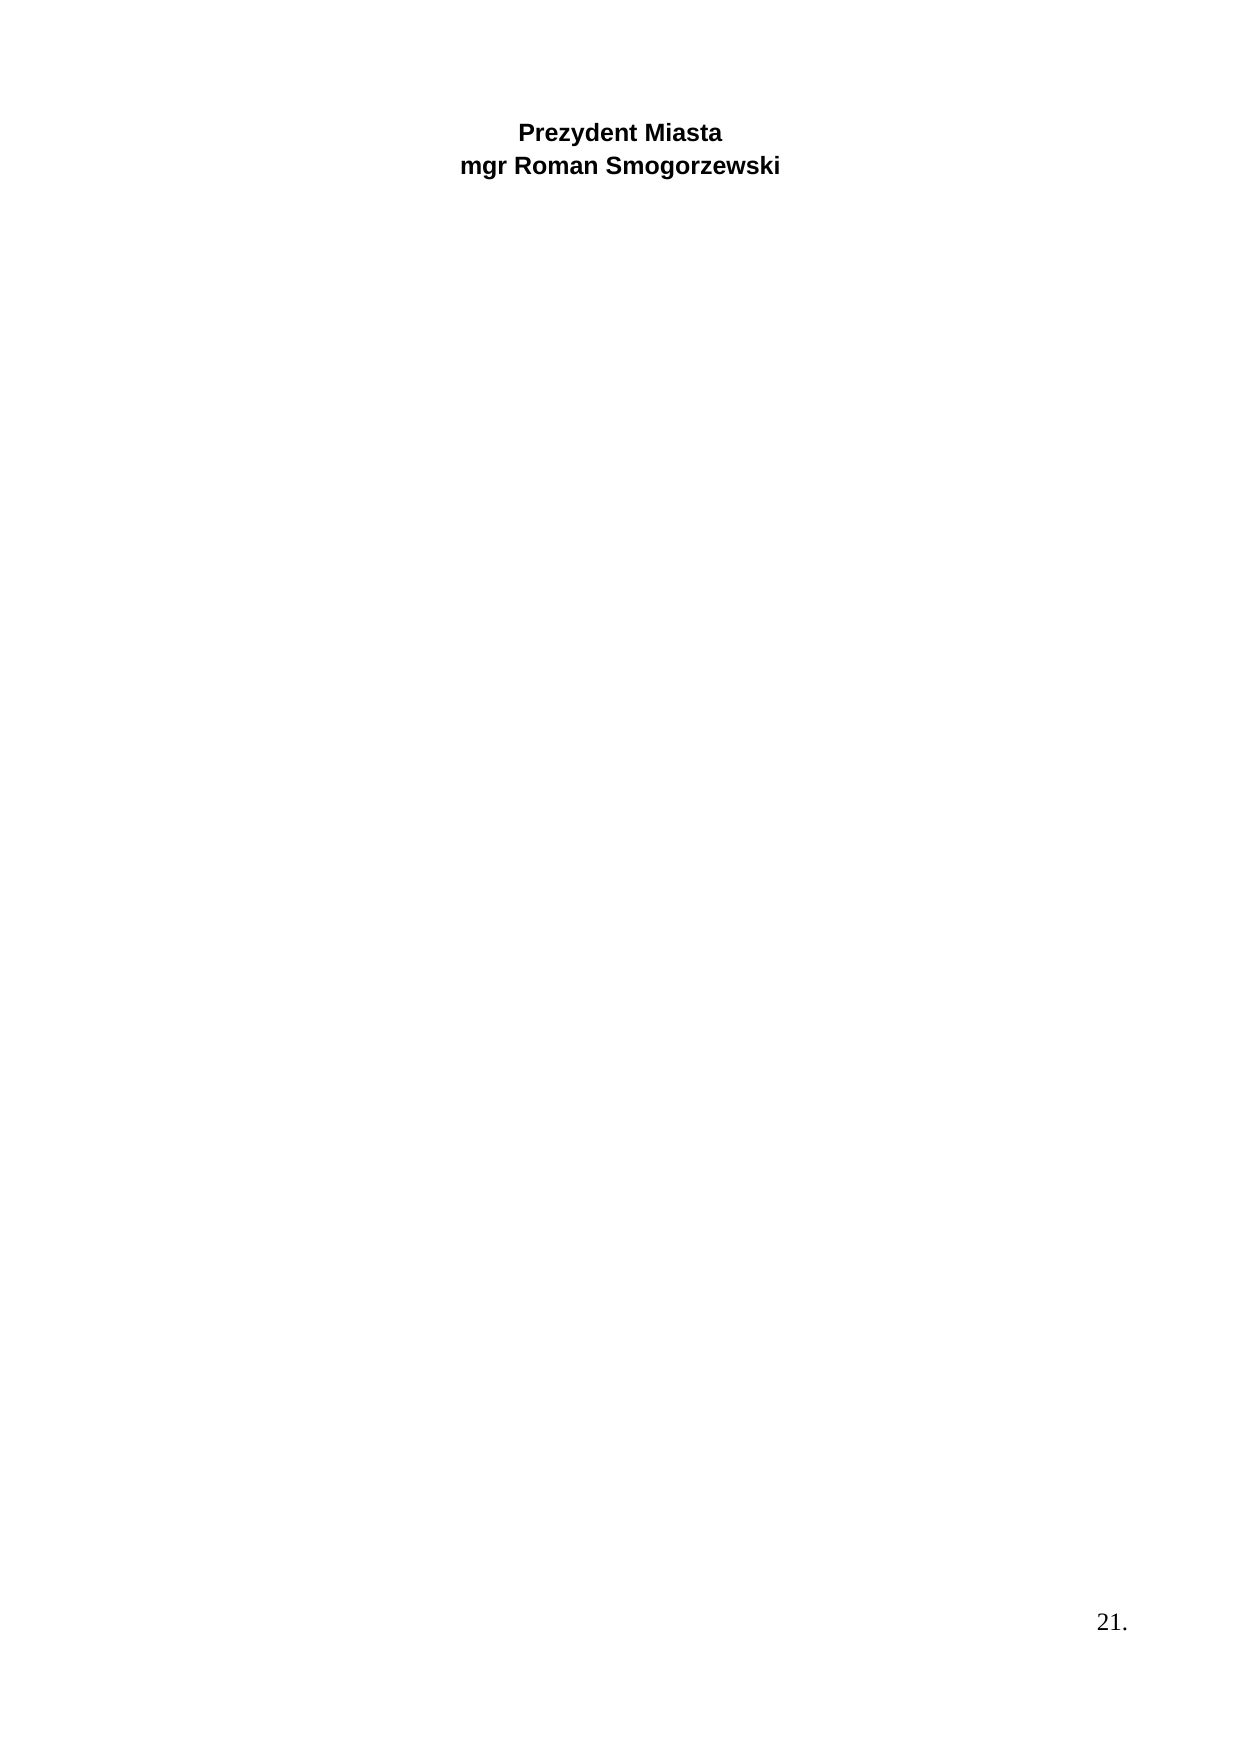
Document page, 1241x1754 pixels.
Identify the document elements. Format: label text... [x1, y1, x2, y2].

text mgr Roman Smogorzewski [112, 151, 1128, 180]
text Prezydent Miasta [112, 118, 1128, 147]
